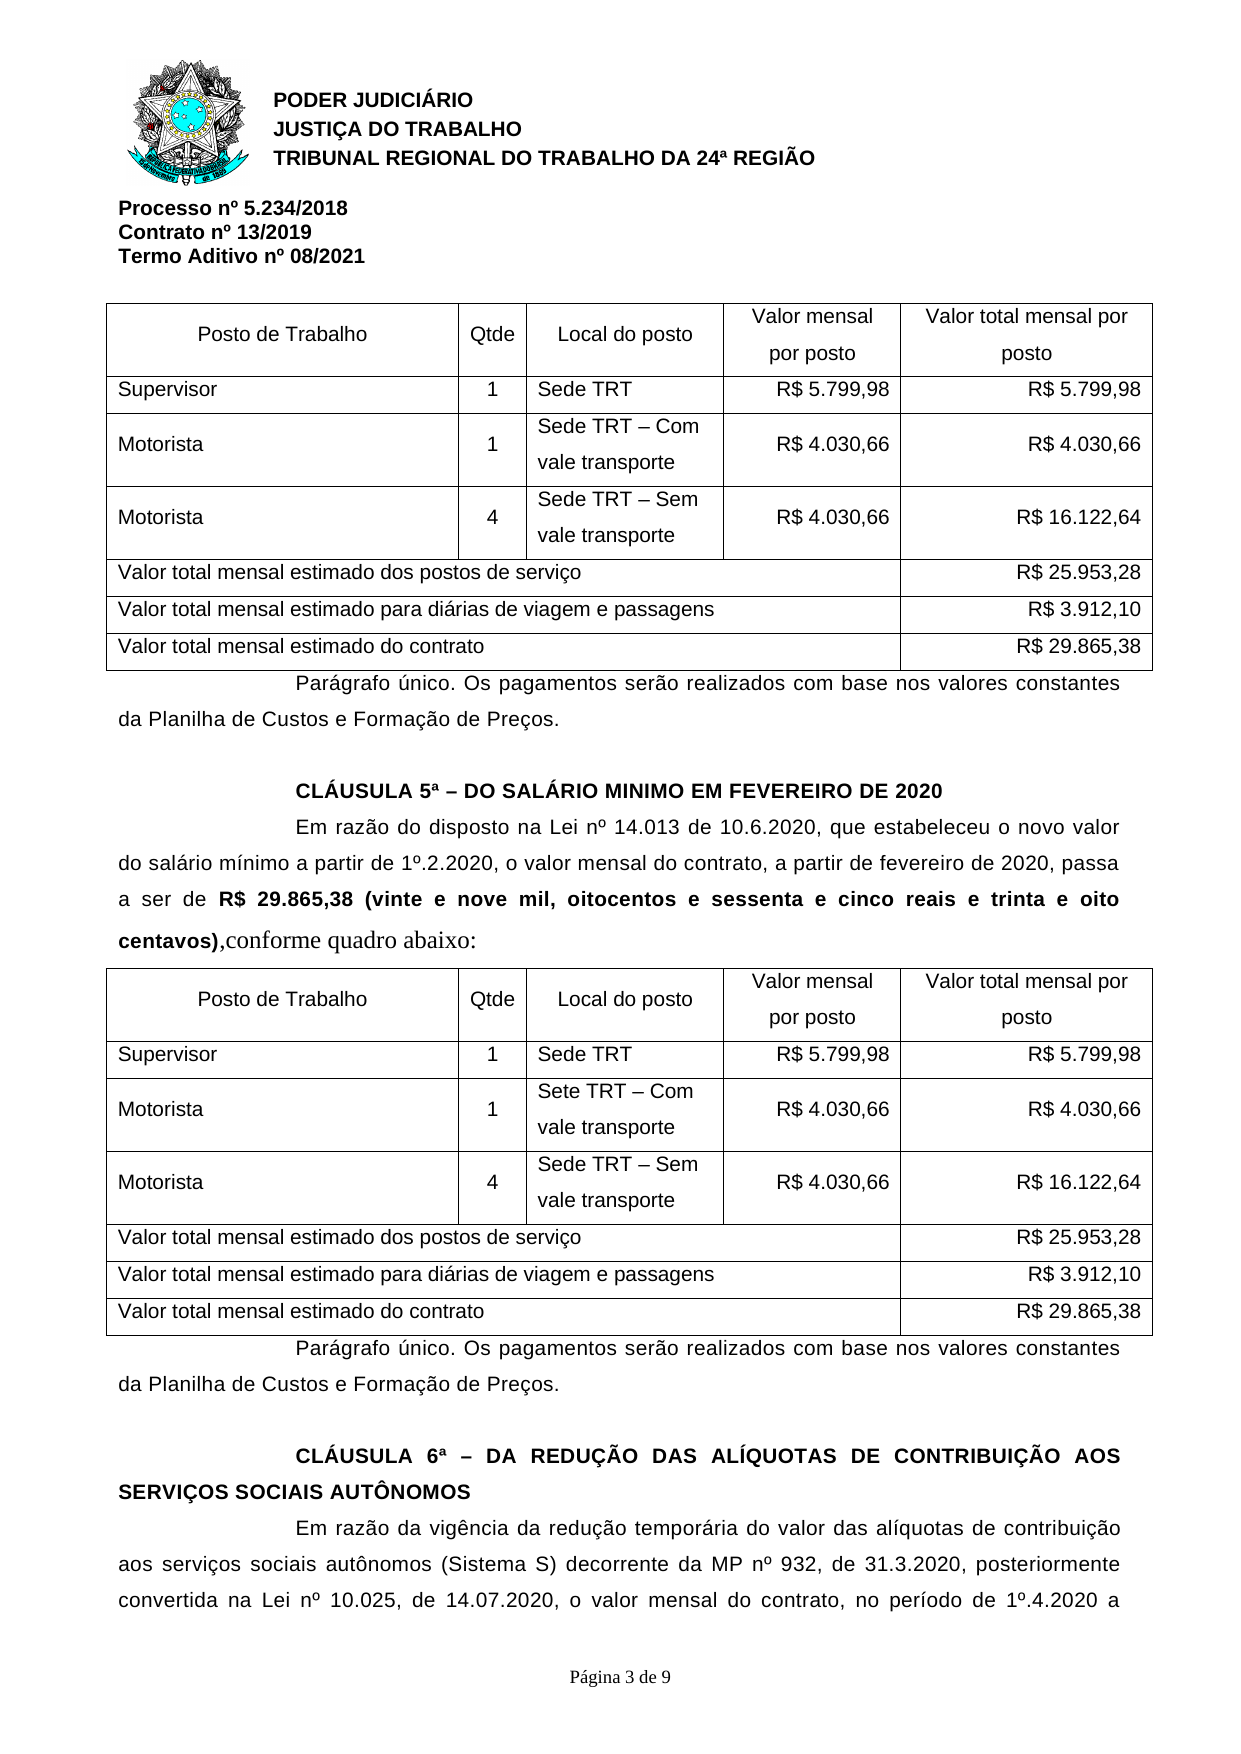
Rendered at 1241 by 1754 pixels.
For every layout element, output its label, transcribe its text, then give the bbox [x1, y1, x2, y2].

table_cell Motorista [107, 487, 458, 559]
table_cell Motorista [107, 414, 458, 486]
table_cell Valor total mensal estimado dos postos de serviço [107, 560, 900, 596]
table_cell Valor total mensal estimado do contrato [107, 1299, 900, 1335]
table_cell Sede TRT – Sem vale transporte [527, 1152, 723, 1224]
table_cell R$ 4.030,66 [724, 487, 900, 559]
table_cell Supervisor [107, 1042, 458, 1078]
table_cell R$ 5.799,98 [901, 377, 1152, 413]
table_cell Sete TRT – Com vale transporte [527, 1079, 723, 1151]
text Parágrafo único. Os pagamentos serão realizados com base nos valores constantes da Planilha de Custos e Formação de Preços. [118, 671, 1122, 731]
table_cell R$ 4.030,66 [724, 1079, 900, 1151]
table_header Posto de Trabalho [107, 969, 458, 1041]
table_header Local do posto [527, 304, 723, 376]
table_cell Motorista [107, 1152, 458, 1224]
table_header Local do posto [527, 969, 723, 1041]
table_cell Sede TRT [527, 1042, 723, 1078]
table_cell R$ 3.912,10 [901, 597, 1152, 633]
table_cell 4 [459, 487, 526, 559]
text CLÁUSULA 6ª – DA REDUÇÃO DAS ALÍQUOTAS DE CONTRIBUIÇÃO AOS SERVIÇOS SOCIAIS AUTÔNOMOS [118, 1444, 1122, 1503]
table_cell R$ 25.953,28 [901, 560, 1152, 596]
picture [126, 59, 251, 186]
table_cell Sede TRT [527, 377, 723, 413]
table_cell R$ 4.030,66 [724, 414, 900, 486]
table_cell 1 [459, 414, 526, 486]
table_header Qtde [459, 969, 526, 1041]
table_cell R$ 16.122,64 [901, 487, 1152, 559]
table_cell R$ 4.030,66 [724, 1152, 900, 1224]
table_header Valor mensal por posto [724, 304, 900, 376]
table_header Valor total mensal por posto [901, 304, 1152, 376]
table_cell 1 [459, 1079, 526, 1151]
table_cell 1 [459, 377, 526, 413]
table_cell R$ 5.799,98 [724, 1042, 900, 1078]
table_header Posto de Trabalho [107, 304, 458, 376]
table_cell R$ 3.912,10 [901, 1262, 1152, 1298]
text Em razão do disposto na Lei nº 14.013 de 10.6.2020, que estabeleceu o novo valor do salário mínimo a partir de 1º.2.2020, o valor mensal do contrato, a partir de fevereiro de 2020, passa a ser de R$ 29.865,38 (vinte e nove mil, oitocentos e sessenta e cinco reais e trinta e oito centavos),conforme quadro abaixo: [118, 815, 1122, 954]
table_cell R$ 5.799,98 [901, 1042, 1152, 1078]
table_cell Sede TRT – Sem vale transporte [527, 487, 723, 559]
table_cell R$ 25.953,28 [901, 1225, 1152, 1261]
table_cell R$ 29.865,38 [901, 634, 1152, 670]
table_cell Supervisor [107, 377, 458, 413]
table_cell 4 [459, 1152, 526, 1224]
table_cell Valor total mensal estimado dos postos de serviço [107, 1225, 900, 1261]
text Em razão da vigência da redução temporária do valor das alíquotas de contribuição aos serviços sociais autônomos (Sistema S) decorrente da MP nº 932, de 31.3.2020, posteriormente convertida na Lei nº 10.025, de 14.07.2020, o valor mensal do contrato, no período de 1º.4.2020 a [118, 1516, 1122, 1611]
text Parágrafo único. Os pagamentos serão realizados com base nos valores constantes da Planilha de Custos e Formação de Preços. [118, 1336, 1122, 1396]
table_cell Valor total mensal estimado para diárias de viagem e passagens [107, 1262, 900, 1298]
table_cell 1 [459, 1042, 526, 1078]
table_header Valor total mensal por posto [901, 969, 1152, 1041]
table_cell R$ 5.799,98 [724, 377, 900, 413]
table_cell R$ 4.030,66 [901, 414, 1152, 486]
table_header Valor mensal por posto [724, 969, 900, 1041]
table_cell Valor total mensal estimado do contrato [107, 634, 900, 670]
subtitle CLÁUSULA 5ª – DO SALÁRIO MINIMO EM FEVEREIRO DE 2020 [118, 779, 1122, 803]
table_cell R$ 29.865,38 [901, 1299, 1152, 1335]
table_cell R$ 16.122,64 [901, 1152, 1152, 1224]
table_cell Valor total mensal estimado para diárias de viagem e passagens [107, 597, 900, 633]
table_cell Sede TRT – Com vale transporte [527, 414, 723, 486]
table_cell Motorista [107, 1079, 458, 1151]
table_cell R$ 4.030,66 [901, 1079, 1152, 1151]
table_header Qtde [459, 304, 526, 376]
